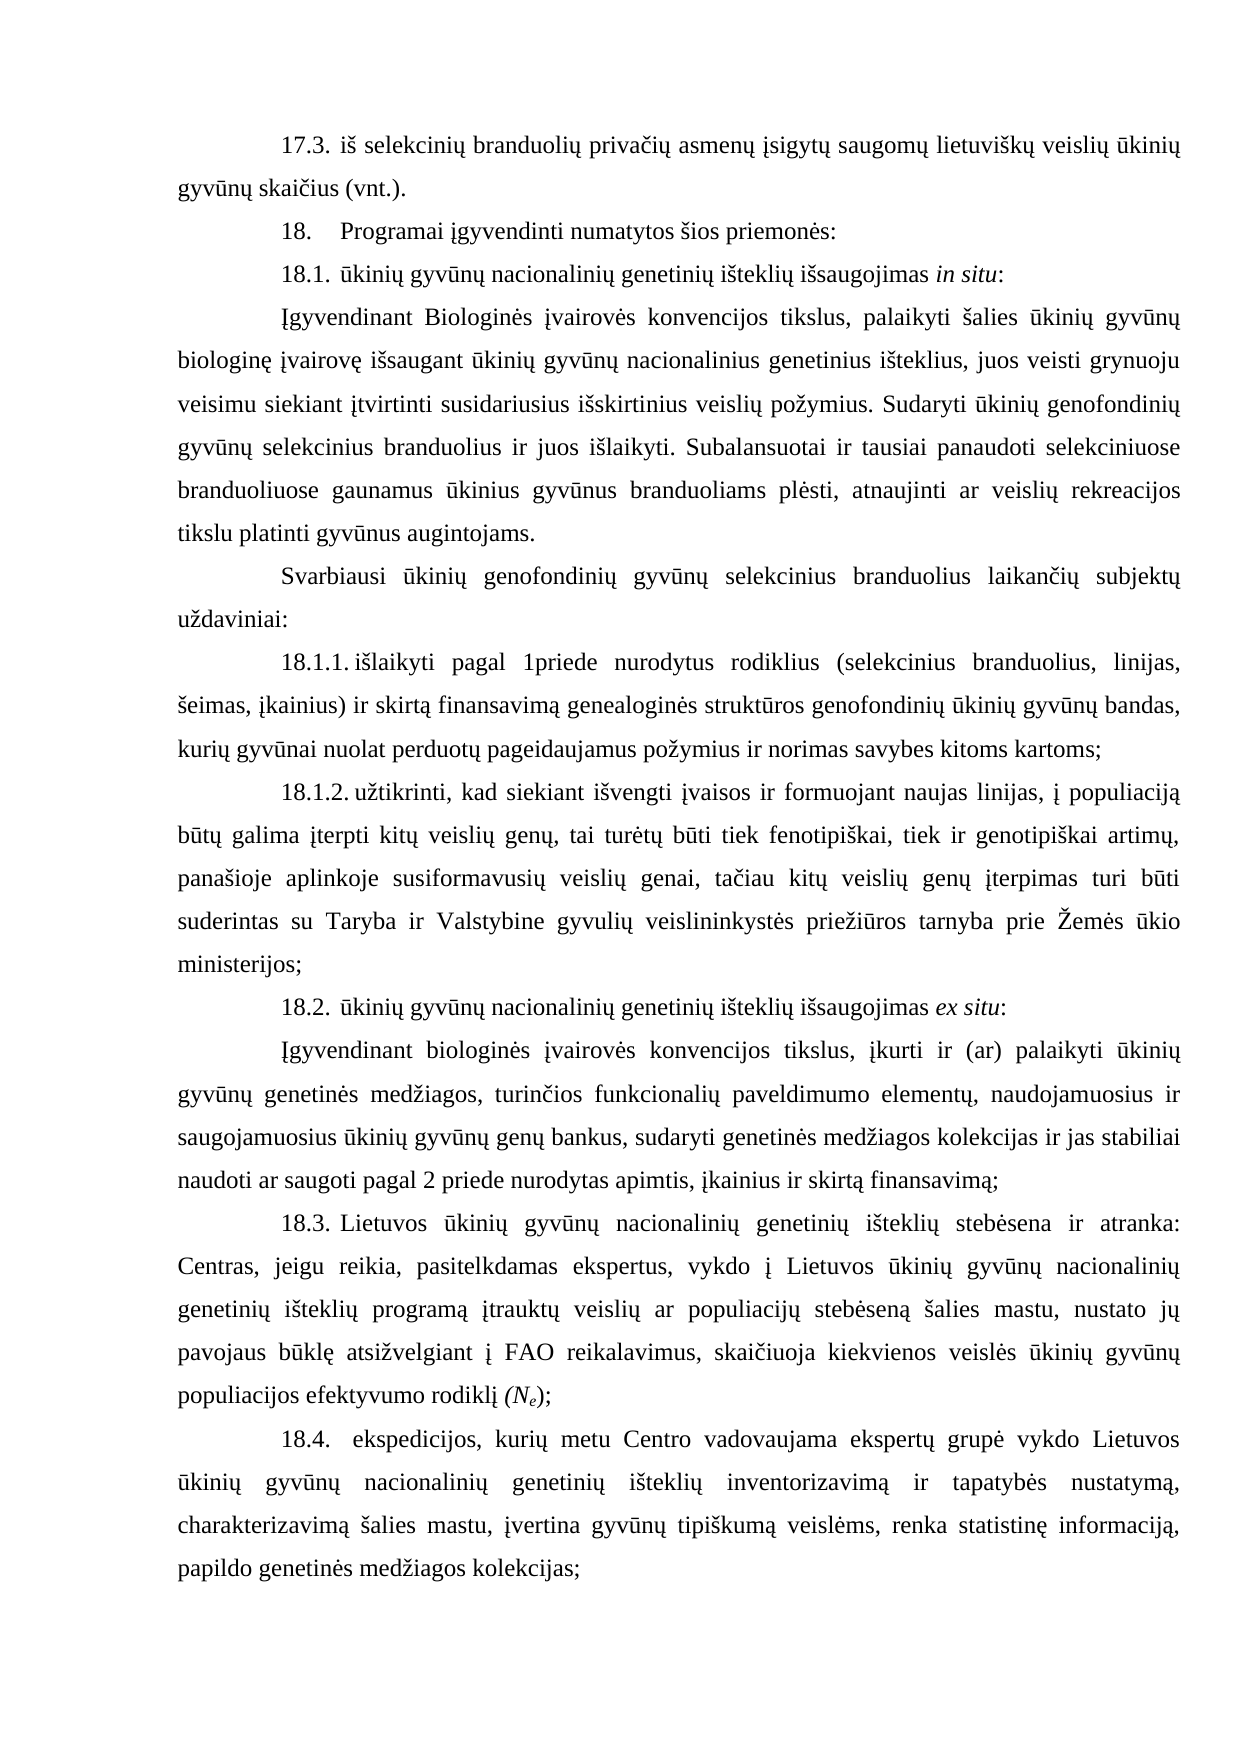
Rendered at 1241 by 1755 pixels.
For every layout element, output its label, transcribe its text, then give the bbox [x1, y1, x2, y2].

text 18.4. ekspedicijos, kurių metu Centro vadovaujama ekspertų grupė vykdo Lietuvos ūkinių gyvūnų nacionalinių genetinių išteklių inventorizavimą ir tapatybės nustatymą, charakterizavimą šalies mastu, įvertina gyvūnų tipiškumą veislėms, renka statistinę informaciją, papildo genetinės medžiagos kolekcijas; [177, 1424, 1181, 1582]
text 18.2. ūkinių gyvūnų nacionalinių genetinių išteklių išsaugojimas ex situ: [177, 992, 1181, 1021]
text 18.3. Lietuvos ūkinių gyvūnų nacionalinių genetinių išteklių stebėsena ir atranka: Centras, jeigu reikia, pasitelkdamas ekspertus, vykdo į Lietuvos ūkinių gyvūnų nacionalinių genetinių išteklių programą įtrauktų veislių ar populiacijų stebėseną šalies mastu, nustato jų pavojaus būklę atsižvelgiant į FAO reikalavimus, skaičiuoja kiekvienos veislės ūkinių gyvūnų populiacijos efektyvumo rodiklį (Ne); [177, 1208, 1181, 1409]
text 18.1.2. užtikrinti, kad siekiant išvengti įvaisos ir formuojant naujas linijas, į populiaciją būtų galima įterpti kitų veislių genų, tai turėtų būti tiek fenotipiškai, tiek ir genotipiškai artimų, panašioje aplinkoje susiformavusių veislių genai, tačiau kitų veislių genų įterpimas turi būti suderintas su Taryba ir Valstybine gyvulių veislininkystės priežiūros tarnyba prie Žemės ūkio ministerijos; [177, 777, 1181, 978]
text 17.3. iš selekcinių branduolių privačių asmenų įsigytų saugomų lietuviškų veislių ūkinių gyvūnų skaičius (vnt.). [177, 130, 1181, 202]
text Įgyvendinant Biologinės įvairovės konvencijos tikslus, palaikyti šalies ūkinių gyvūnų biologinę įvairovę išsaugant ūkinių gyvūnų nacionalinius genetinius išteklius, juos veisti grynuoju veisimu siekiant įtvirtinti susidariusius išskirtinius veislių požymius. Sudaryti ūkinių genofondinių gyvūnų selekcinius branduolius ir juos išlaikyti. Subalansuotai ir tausiai panaudoti selekciniuose branduoliuose gaunamus ūkinius gyvūnus branduoliams plėsti, atnaujinti ar veislių rekreacijos tikslu platinti gyvūnus augintojams. [177, 302, 1181, 547]
text Svarbiausi ūkinių genofondinių gyvūnų selekcinius branduolius laikančių subjektų uždaviniai: [177, 561, 1181, 633]
text 18.1. ūkinių gyvūnų nacionalinių genetinių išteklių išsaugojimas in situ: [177, 259, 1181, 288]
text 18.1.1. išlaikyti pagal 1priede nurodytus rodiklius (selekcinius branduolius, linijas, šeimas, įkainius) ir skirtą finansavimą genealoginės struktūros genofondinių ūkinių gyvūnų bandas, kurių gyvūnai nuolat perduotų pageidaujamus požymius ir norimas savybes kitoms kartoms; [177, 647, 1181, 762]
text Įgyvendinant biologinės įvairovės konvencijos tikslus, įkurti ir (ar) palaikyti ūkinių gyvūnų genetinės medžiagos, turinčios funkcionalių paveldimumo elementų, naudojamuosius ir saugojamuosius ūkinių gyvūnų genų bankus, sudaryti genetinės medžiagos kolekcijas ir jas stabiliai naudoti ar saugoti pagal 2 priede nurodytas apimtis, įkainius ir skirtą finansavimą; [177, 1036, 1181, 1194]
text 18. Programai įgyvendinti numatytos šios priemonės: [177, 216, 1181, 245]
